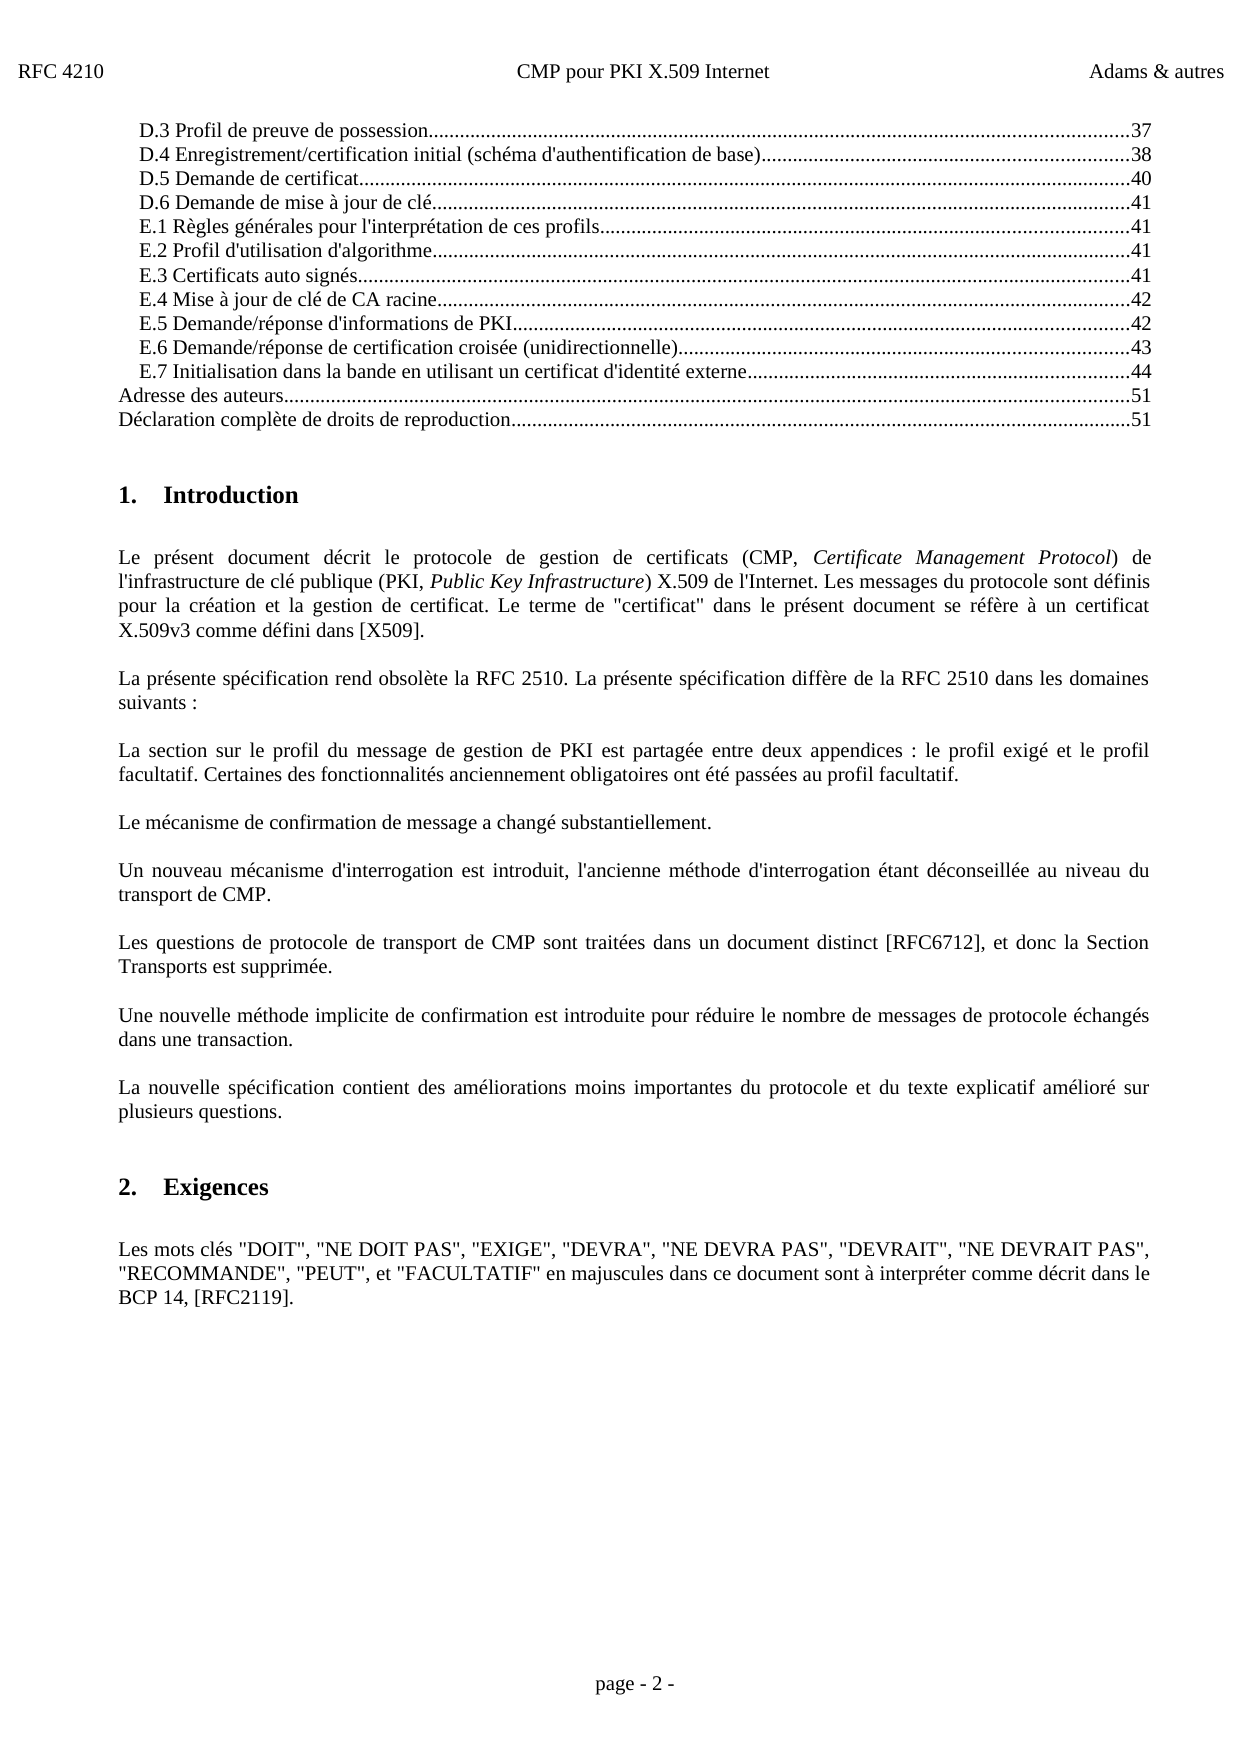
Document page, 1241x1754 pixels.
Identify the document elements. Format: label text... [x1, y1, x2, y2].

text E.7 Initialisation dans la bande en utilisant un certificat d'identité externe 44 [139, 359, 1152, 383]
text La nouvelle spécification contient des améliorations moins importantes du protocole et du texte explicatif amélioré sur plusieurs questions. [118, 1075, 1152, 1123]
subtitle 1. Introduction [118, 480, 1152, 509]
text E.1 Règles générales pour l'interprétation de ces profils 41 [139, 214, 1152, 238]
subtitle 2. Exigences [118, 1172, 1152, 1201]
text D.5 Demande de certificat 40 [139, 166, 1152, 190]
text D.4 Enregistrement/certification initial (schéma d'authentification de base) 38 [139, 142, 1152, 166]
text D.3 Profil de preuve de possession 37 [139, 118, 1152, 142]
text E.3 Certificats auto signés 41 [139, 262, 1152, 287]
text E.6 Demande/réponse de certification croisée (unidirectionnelle) 43 [139, 335, 1152, 359]
text E.2 Profil d'utilisation d'algorithme 41 [139, 238, 1152, 262]
text E.4 Mise à jour de clé de CA racine 42 [139, 287, 1152, 311]
text Les mots clés "DOIT", "NE DOIT PAS", "EXIGE", "DEVRA", "NE DEVRA PAS", "DEVRAIT", "NE DEVRAIT PAS", "RECOMMANDE", "PEUT", et "FACULTATIF" en majuscules dans ce document sont à interpréter comme décrit dans le BCP 14, [RFC2119]. [118, 1237, 1152, 1309]
text La présente spécification rend obsolète la RFC 2510. La présente spécification diffère de la RFC 2510 dans les domaines suivants : [118, 666, 1152, 714]
text Déclaration complète de droits de reproduction 51 [118, 407, 1152, 431]
text La section sur le profil du message de gestion de PKI est partagée entre deux appendices : le profil exigé et le profil facultatif. Certaines des fonctionnalités anciennement obligatoires ont été passées au profil facultatif. [118, 738, 1152, 786]
text D.6 Demande de mise à jour de clé 41 [139, 190, 1152, 214]
text Le présent document décrit le protocole de gestion de certificats (CMP, Certificate Management Protocol) de l'infrastructure de clé publique (PKI, Public Key Infrastructure) X.509 de l'Internet. Les messages du protocole sont définis pour la création et la gestion de certificat. Le terme de "certificat" dans le présent document se réfère à un certificat X.509v3 comme défini dans [X509]. [118, 545, 1152, 642]
text Les questions de protocole de transport de CMP sont traitées dans un document distinct [RFC6712], et donc la Section Transports est supprimée. [118, 930, 1152, 978]
text Le mécanisme de confirmation de message a changé substantiellement. [118, 810, 1152, 834]
text Adresse des auteurs 51 [118, 383, 1152, 407]
text E.5 Demande/réponse d'informations de PKI 42 [139, 311, 1152, 335]
text Un nouveau mécanisme d'interrogation est introduit, l'ancienne méthode d'interrogation étant déconseillée au niveau du transport de CMP. [118, 858, 1152, 906]
text Une nouvelle méthode implicite de confirmation est introduite pour réduire le nombre de messages de protocole échangés dans une transaction. [118, 1002, 1152, 1051]
